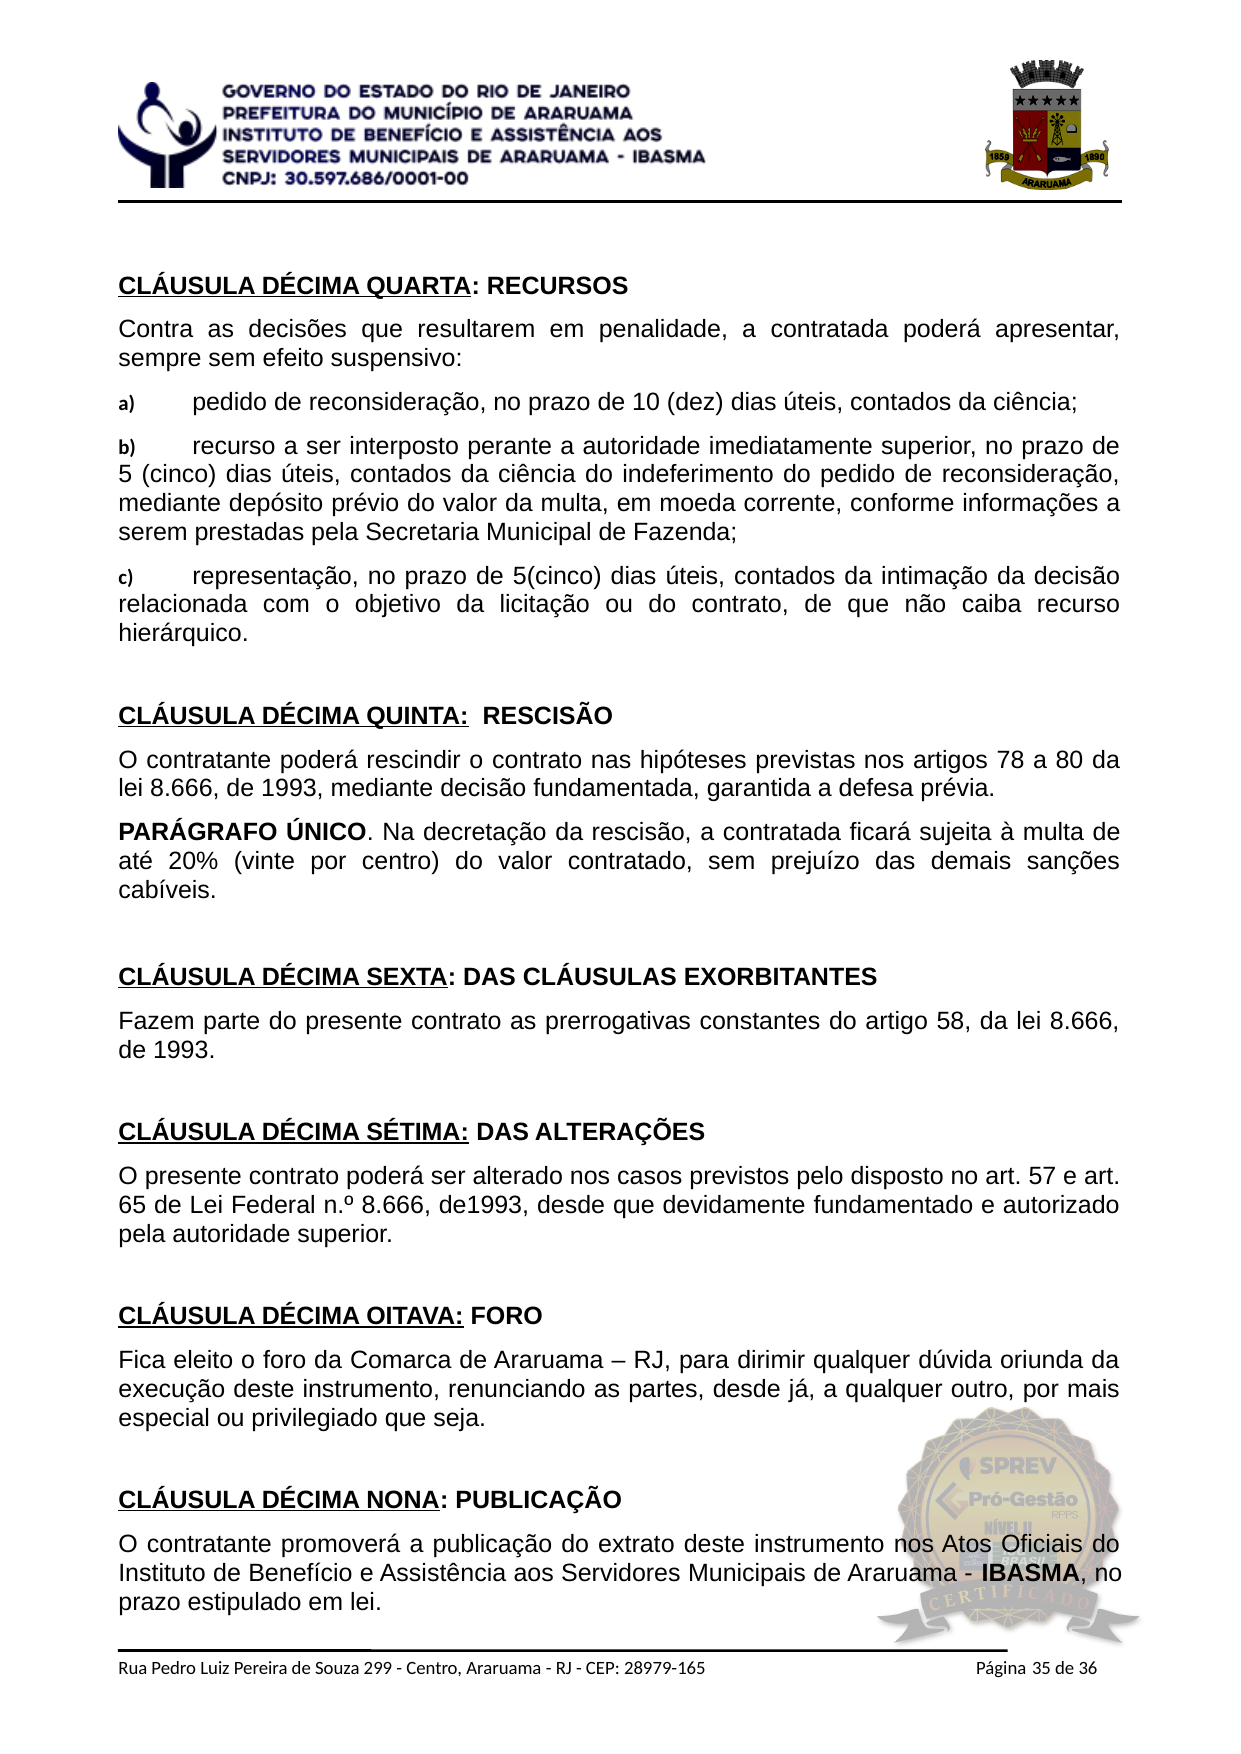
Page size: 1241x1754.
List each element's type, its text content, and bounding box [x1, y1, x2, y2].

text O contratante poderá rescindir o contrato nas hipóteses previstas nos artigos 78 a 80 da lei 8.666, de 1993, mediante decisão fundamentada, garantida a defesa prévia. [118, 745, 1122, 802]
subtitle CLÁUSULA DÉCIMA OITAVA: FORO [118, 1301, 1122, 1330]
subtitle CLÁUSULA DÉCIMA QUARTA: RECURSOS [118, 271, 1122, 299]
subtitle CLÁUSULA DÉCIMA NONA: PUBLICAÇÃO [118, 1485, 1122, 1514]
list representação, no prazo de 5(cinco) dias úteis, contados da intimação da decisão relacionada com o objetivo da licitação ou do contrato, de que não caiba recurso hierárquico. [118, 561, 1122, 647]
text O presente contrato poderá ser alterado nos casos previstos pelo disposto no art. 57 e art. 65 de Lei Federal n.º 8.666, de1993, desde que devidamente fundamentado e autorizado pela autoridade superior. [118, 1161, 1122, 1247]
text Contra as decisões que resultarem em penalidade, a contratada poderá apresentar, sempre sem efeito suspensivo: [118, 314, 1122, 372]
text Fica eleito o foro da Comarca de Araruama – RJ, para dirimir qualquer dúvida oriunda da execução deste instrumento, renunciando as partes, desde já, a qualquer outro, por mais especial ou privilegiado que seja. [118, 1345, 1122, 1431]
text O contratante promoverá a publicação do extrato deste instrumento nos Atos Oficiais do Instituto de Benefício e Assistência aos Servidores Municipais de Araruama - IBASMA, no prazo estipulado em lei. [118, 1529, 1122, 1615]
list pedido de reconsideração, no prazo de 10 (dez) dias úteis, contados da ciência; [118, 387, 1122, 416]
list recurso a ser interposto perante a autoridade imediatamente superior, no prazo de 5 (cinco) dias úteis, contados da ciência do indeferimento do pedido de reconsideração, mediante depósito prévio do valor da multa, em moeda corrente, conforme informações a serem prestadas pela Secretaria Municipal de Fazenda; [118, 431, 1122, 546]
subtitle CLÁUSULA DÉCIMA SÉTIMA: DAS ALTERAÇÕES [118, 1117, 1122, 1146]
subtitle CLÁUSULA DÉCIMA QUINTA: RESCISÃO [118, 701, 1122, 730]
text CLÁUSULA DÉCIMA SEXTA: DAS CLÁUSULAS EXORBITANTES [118, 962, 1122, 991]
text PARÁGRAFO ÚNICO. Na decretação da rescisão, a contratada ficará sujeita à multa de até 20% (vinte por centro) do valor contratado, sem prejuízo das demais sanções cabíveis. [118, 817, 1122, 903]
text Fazem parte do presente contrato as prerrogativas constantes do artigo 58, da lei 8.666, de 1993. [118, 1006, 1122, 1063]
